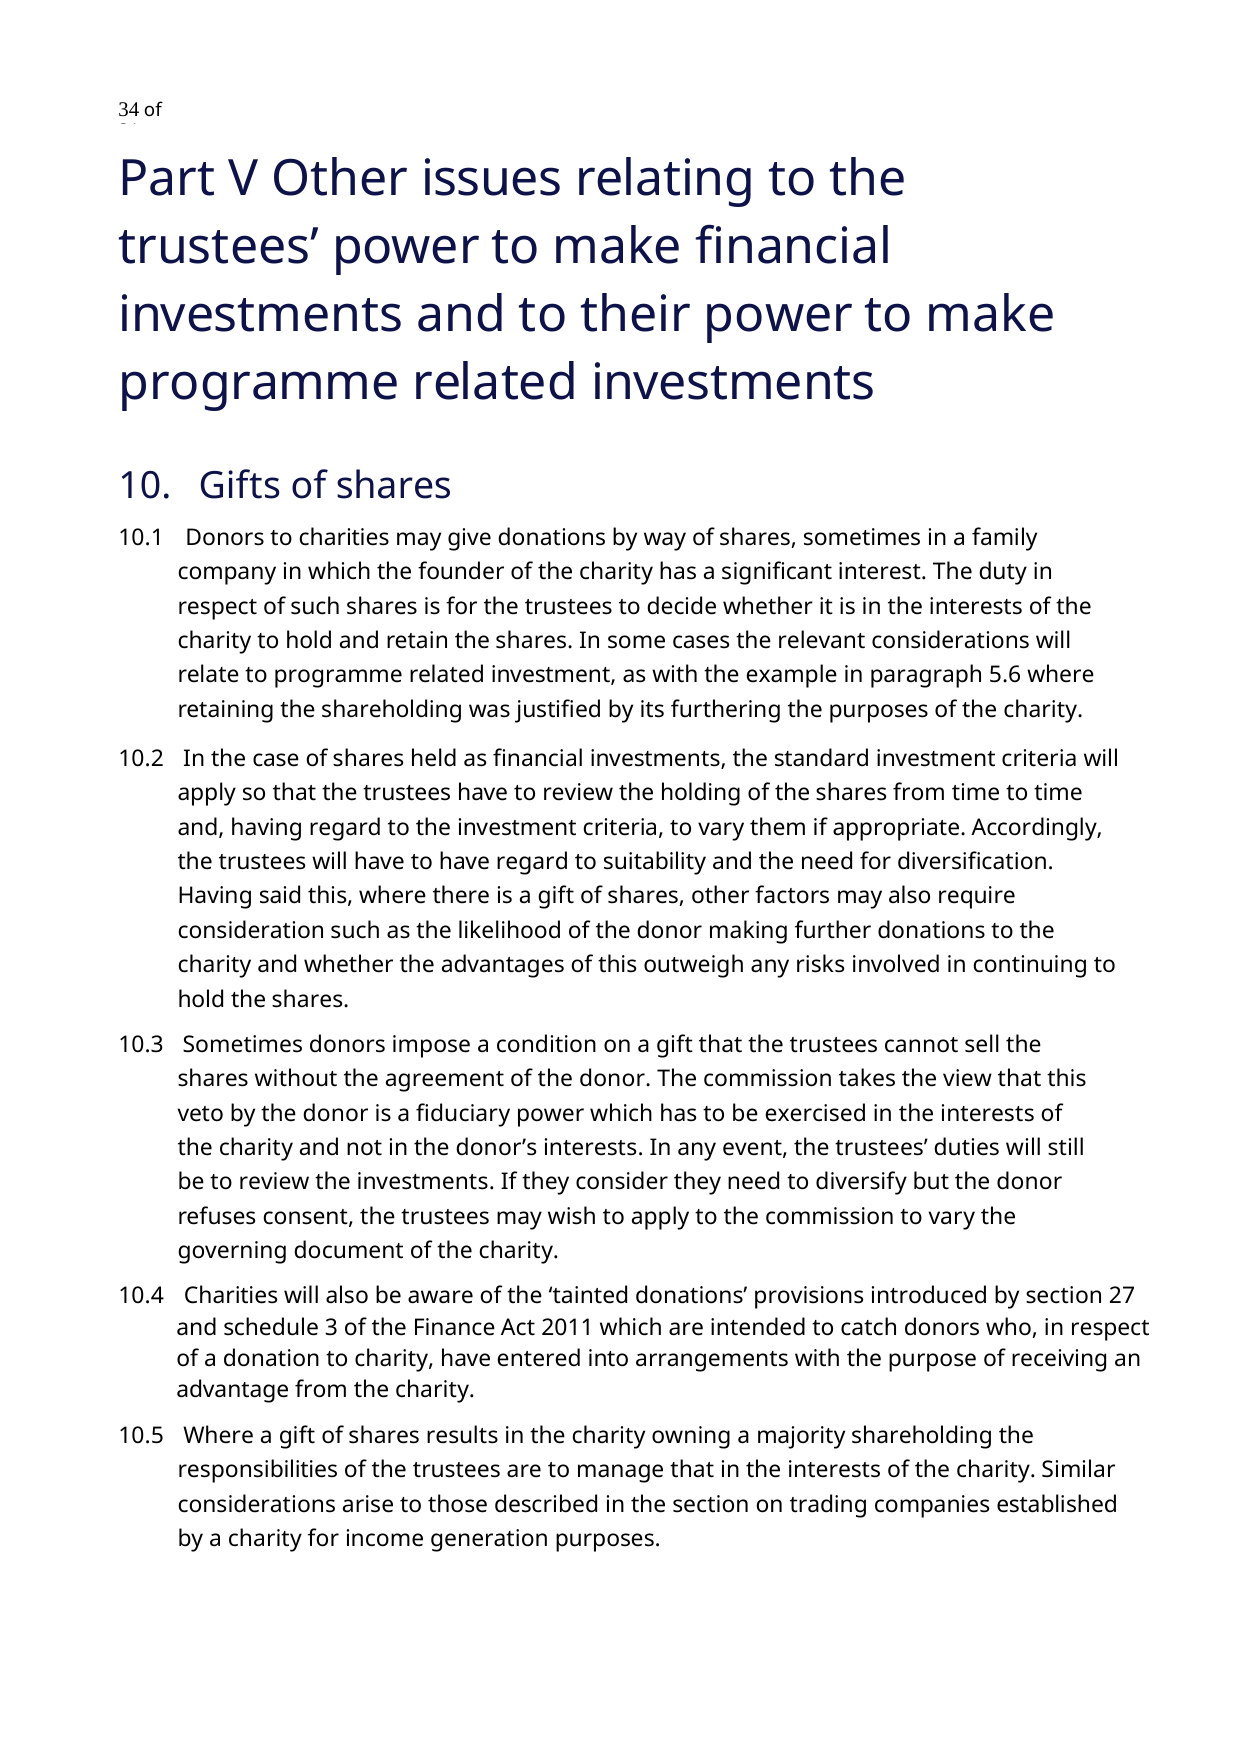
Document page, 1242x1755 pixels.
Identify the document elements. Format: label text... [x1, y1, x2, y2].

subtitle 10. Gifts of shares [118, 459, 1154, 510]
text 10.1 Donors to charities may give donations by way of shares, sometimes in a family company in which the founder of the charity has a significant interest. The duty in respect of such shares is for the trustees to decide whether it is in the interests of the charity to hold and retain the shares. In some cases the relevant considerations will relate to programme related investment, as with the example in paragraph 5.6 where retaining the shareholding was justified by its furthering the purposes of the charity. [118, 521, 1113, 724]
text 10.3 Sometimes donors impose a condition on a gift that the trustees cannot sell the shares without the agreement of the donor. The commission takes the view that this veto by the donor is a fiduciary power which has to be exercised in the interests of the charity and not in the donor’s interests. In any event, the trustees’ duties will still be to review the investments. If they consider they need to diversify but the donor refuses consent, the trustees may wish to apply to the commission to vary the governing document of the charity. [118, 1028, 1101, 1265]
subtitle Part V Other issues relating to the trustees’ power to make financial investments and to their power to make programme related investments [118, 142, 1060, 414]
text 10.2 In the case of shares held as financial investments, the standard investment criteria will apply so that the trustees have to review the holding of the shares from time to time and, having regard to the investment criteria, to vary them if appropriate. Accordingly, the trustees will have to have regard to suitability and the need for diversification. Having said this, where there is a gift of shares, other factors may also require consideration such as the likelihood of the donor making further donations to the charity and whether the advantages of this outweigh any risks involved in continuing to hold the shares. [118, 742, 1125, 1014]
text 10.4 Charities will also be aware of the ‘tainted donations’ provisions introduced by section 27 and schedule 3 of the Finance Act 2011 which are intended to catch donors who, in respect of a donation to charity, have entered into arrangements with the purpose of receiving an advantage from the charity. [118, 1279, 1154, 1404]
text 10.5 Where a gift of shares results in the charity owning a majority shareholding the responsibilities of the trustees are to manage that in the interests of the charity. Similar considerations arise to those described in the section on trading companies established by a charity for income generation purposes. [118, 1419, 1126, 1553]
